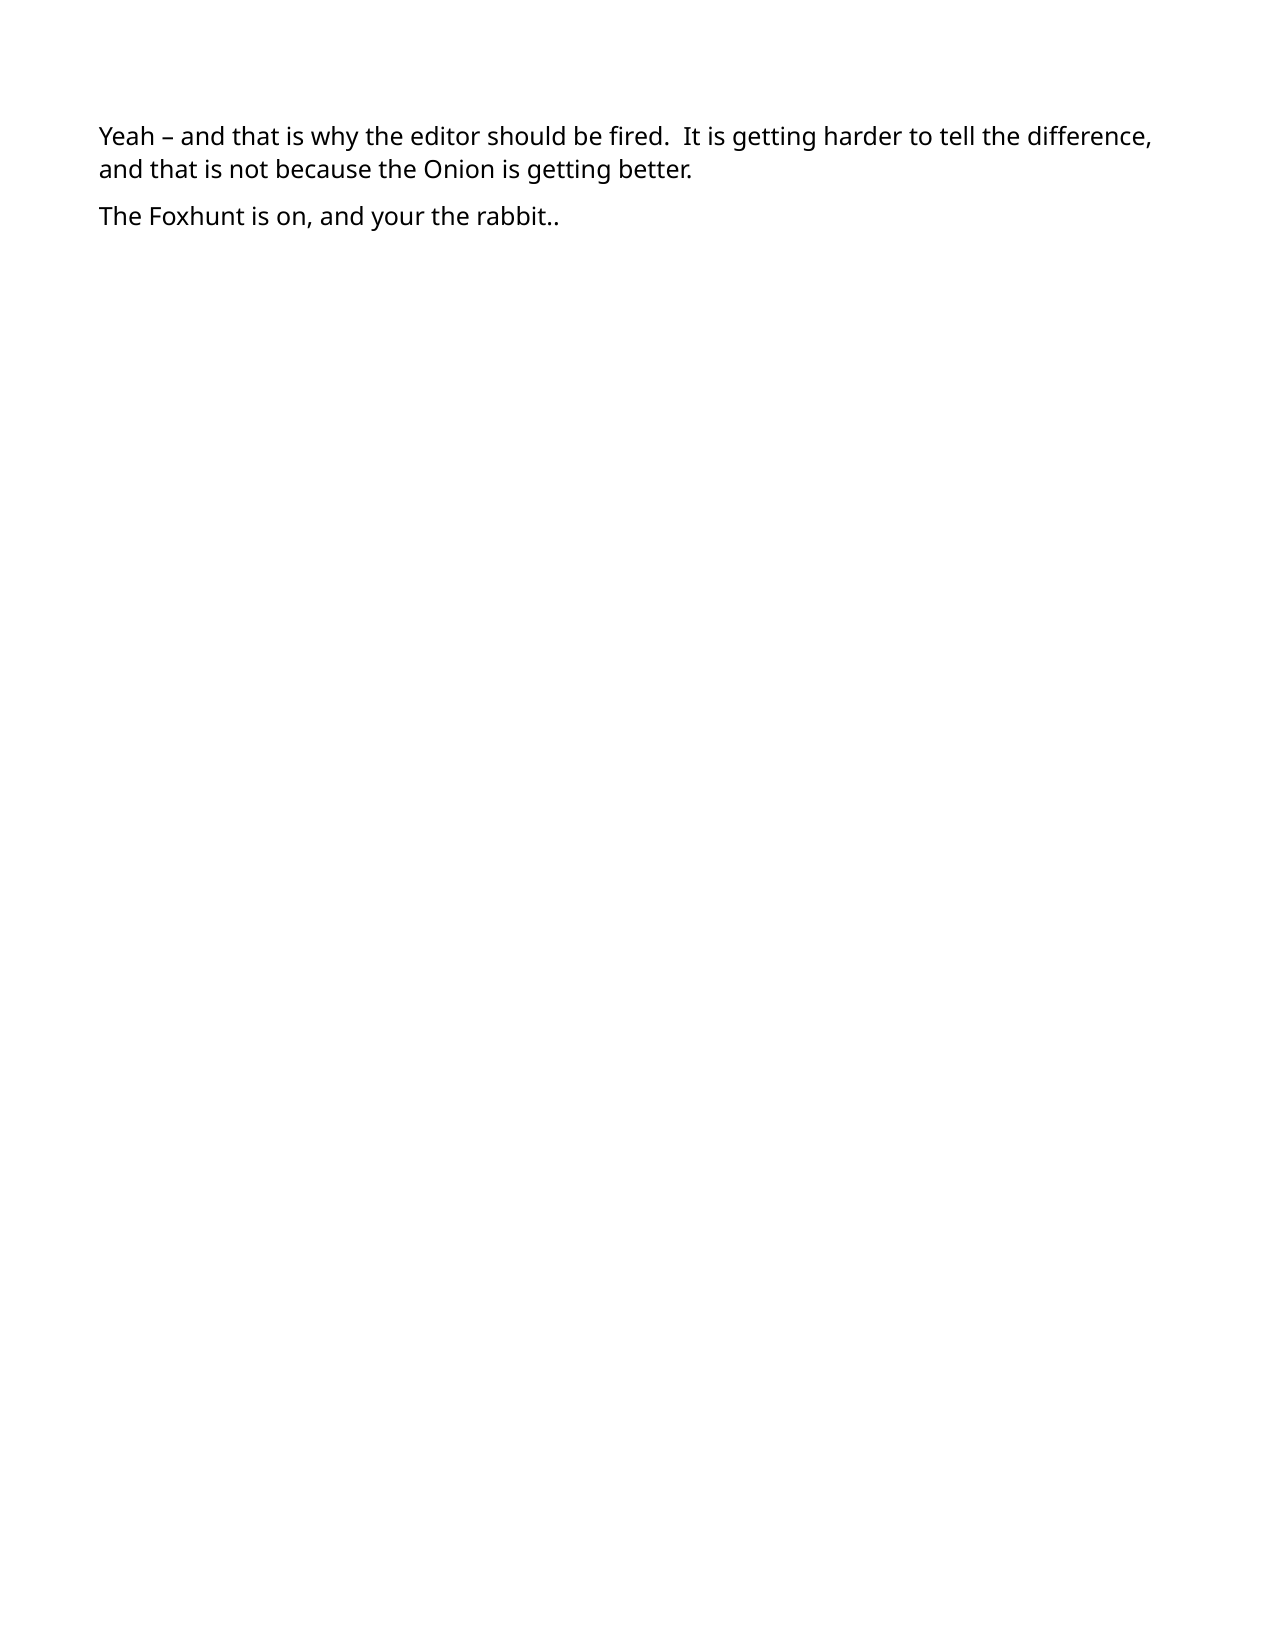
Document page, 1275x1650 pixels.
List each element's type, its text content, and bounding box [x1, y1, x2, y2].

text Yeah – and that is why the editor should be fired. It is getting harder to tell the difference, and that is not because the Onion is getting better. [98, 118, 1158, 186]
text The Foxhunt is on, and your the rabbit.. [98, 199, 1158, 233]
